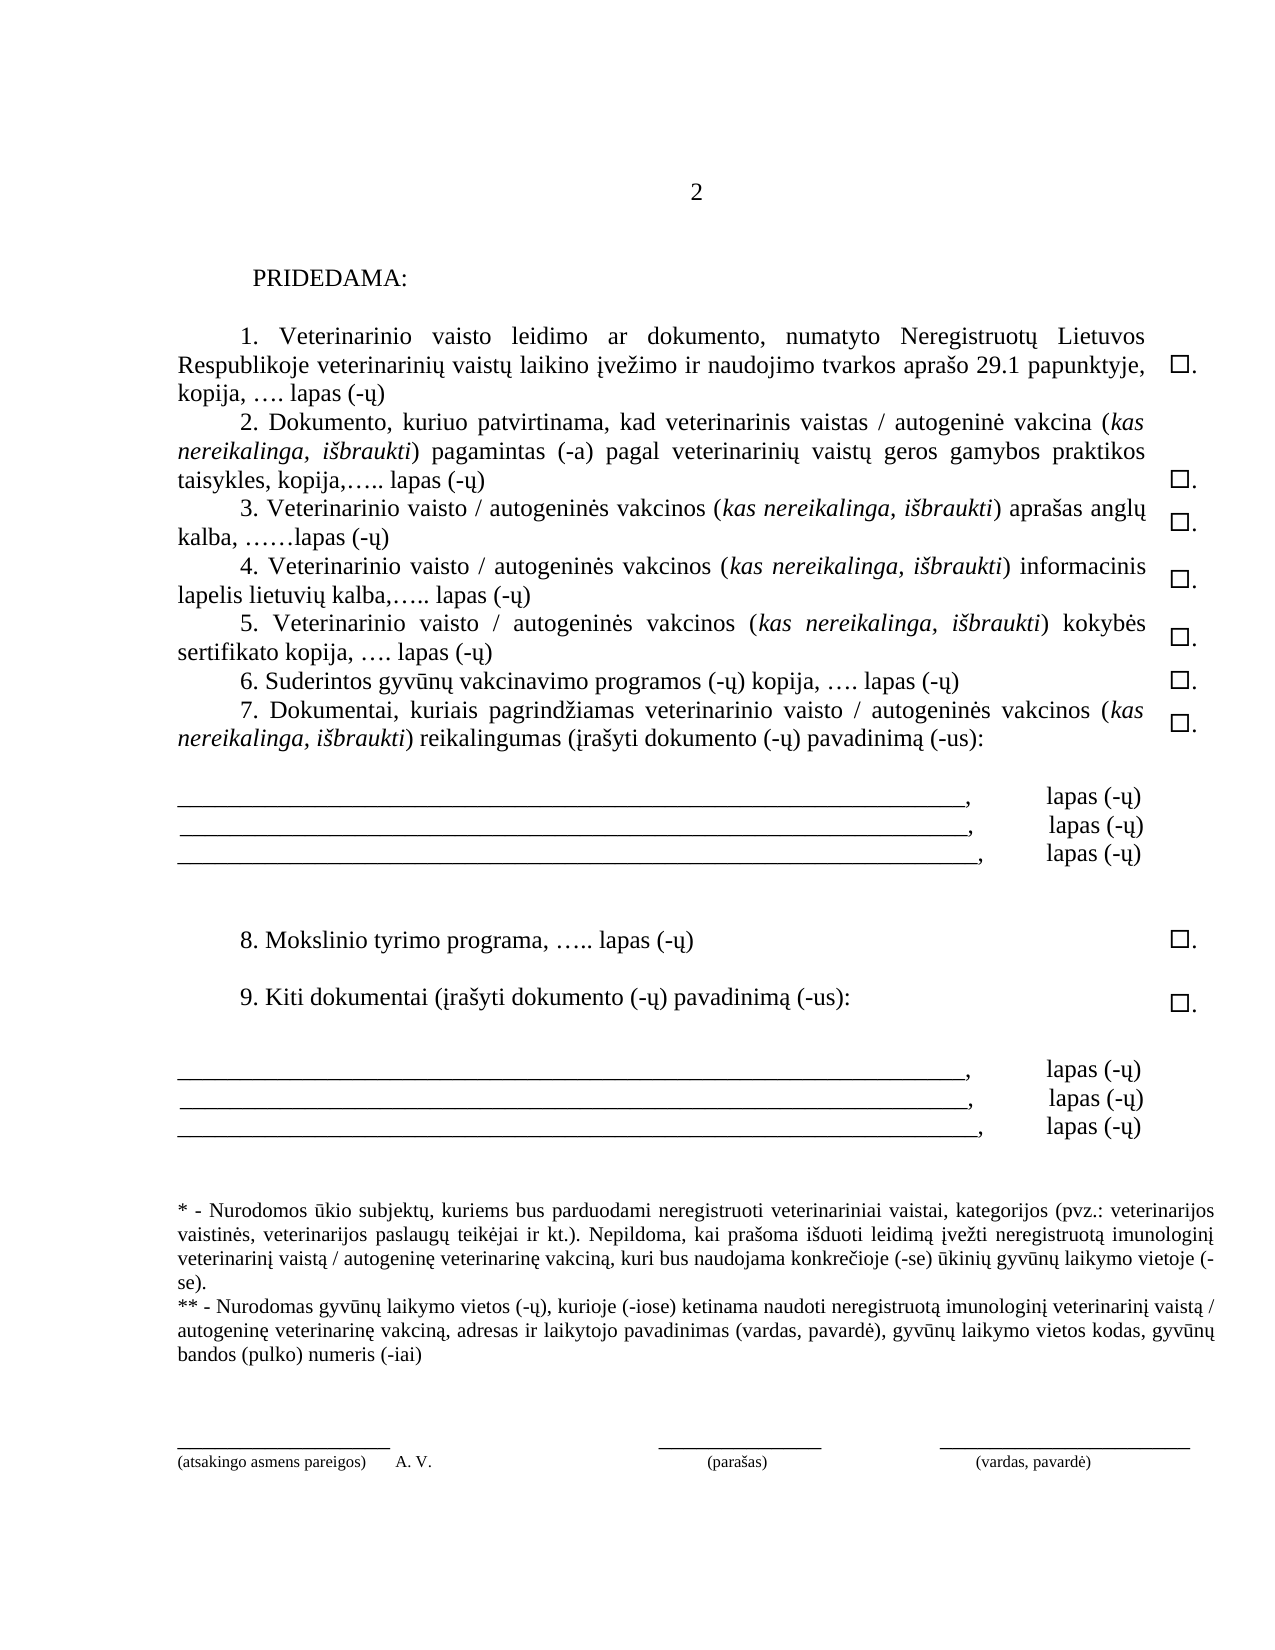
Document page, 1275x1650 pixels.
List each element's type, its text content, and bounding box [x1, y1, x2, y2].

text _________________ _____________ ____________________ [177, 1423, 1216, 1452]
text ** - Nurodomas gyvūnų laikymo vietos (-ų), kurioje (-iose) ketinama naudoti neregistruotą imunologinį veterinarinį vaistą / autogeninę veterinarinę vakciną, adresas ir laikytojo pavadinimas (vardas, pavardė), gyvūnų laikymo vietos kodas, gyvūnų bandos (pulko) numeris (-iai) [177, 1294, 1216, 1366]
table_cell _______________________________________________________________, lapas (-ų) _______________________________________________________________, lapas (-ų) ________________________________________________________________, lapas (-ų) [166, 1054, 1157, 1169]
table_cell . [1158, 666, 1208, 695]
table_cell 7. Dokumentai, kuriais pagrindžiamas veterinarinio vaisto / autogeninės vakcinos (kas nereikalinga, išbraukti) reikalingumas (įrašyti dokumento (-ų) pavadinimą (-us): [166, 695, 1157, 781]
text * - Nurodomos ūkio subjektų, kuriems bus parduodami neregistruoti veterinariniai vaistai, kategorijos (pvz.: veterinarijos vaistinės, veterinarijos paslaugų teikėjai ir kt.). Nepildoma, kai prašoma išduoti leidimą įvežti neregistruotą imunologinį veterinarinį vaistą / autogeninę veterinarinę vakciną, kuri bus naudojama konkrečioje (-se) ūkinių gyvūnų laikymo vietoje (-se). [177, 1198, 1216, 1294]
table_cell . [1158, 551, 1208, 608]
table_cell 4. Veterinarinio vaisto / autogeninės vakcinos (kas nereikalinga, išbraukti) informacinis lapelis lietuvių kalba,….. lapas (-ų) [166, 551, 1157, 608]
table_cell . [1158, 407, 1208, 493]
table_cell [1158, 781, 1208, 896]
table_cell . [1158, 925, 1208, 982]
text (atsakingo asmens pareigos) A. V. (parašas) (vardas, pavardė) [177, 1452, 1216, 1471]
text PRIDEDAMA: [177, 263, 1216, 292]
table_header 1. Veterinarinio vaisto leidimo ar dokumento, numatyto Neregistruotų Lietuvos Respublikoje veterinarinių vaistų laikino įvežimo ir naudojimo tvarkos aprašo 29.1 papunktyje, kopija, …. lapas (-ų) [166, 321, 1157, 407]
table_cell 3. Veterinarinio vaisto / autogeninės vakcinos (kas nereikalinga, išbraukti) aprašas anglų kalba, ……lapas (-ų) [166, 494, 1157, 551]
table_cell 5. Veterinarinio vaisto / autogeninės vakcinos (kas nereikalinga, išbraukti) kokybės sertifikato kopija, …. lapas (-ų) [166, 609, 1157, 666]
table_cell . [1158, 609, 1208, 666]
table_cell 2. Dokumento, kuriuo patvirtinama, kad veterinarinis vaistas / autogeninė vakcina (kas nereikalinga, išbraukti) pagamintas (-a) pagal veterinarinių vaistų geros gamybos praktikos taisykles, kopija,….. lapas (-ų) [166, 407, 1157, 493]
table_cell _______________________________________________________________, lapas (-ų) _______________________________________________________________, lapas (-ų) ________________________________________________________________, lapas (-ų) [166, 781, 1157, 896]
table_cell 9. Kiti dokumentai (įrašyti dokumento (-ų) pavadinimą (-us): [166, 982, 1157, 1054]
table_cell [166, 896, 1157, 925]
table_cell . [1158, 695, 1208, 781]
table_cell . [1158, 494, 1208, 551]
table_cell 6. Suderintos gyvūnų vakcinavimo programos (-ų) kopija, …. lapas (-ų) [166, 666, 1157, 695]
table_cell 8. Mokslinio tyrimo programa, ….. lapas (-ų) [166, 925, 1157, 982]
table_cell [1158, 896, 1208, 925]
table_cell [1158, 1054, 1208, 1169]
table_cell . [1158, 982, 1208, 1054]
table_header . [1158, 321, 1208, 407]
